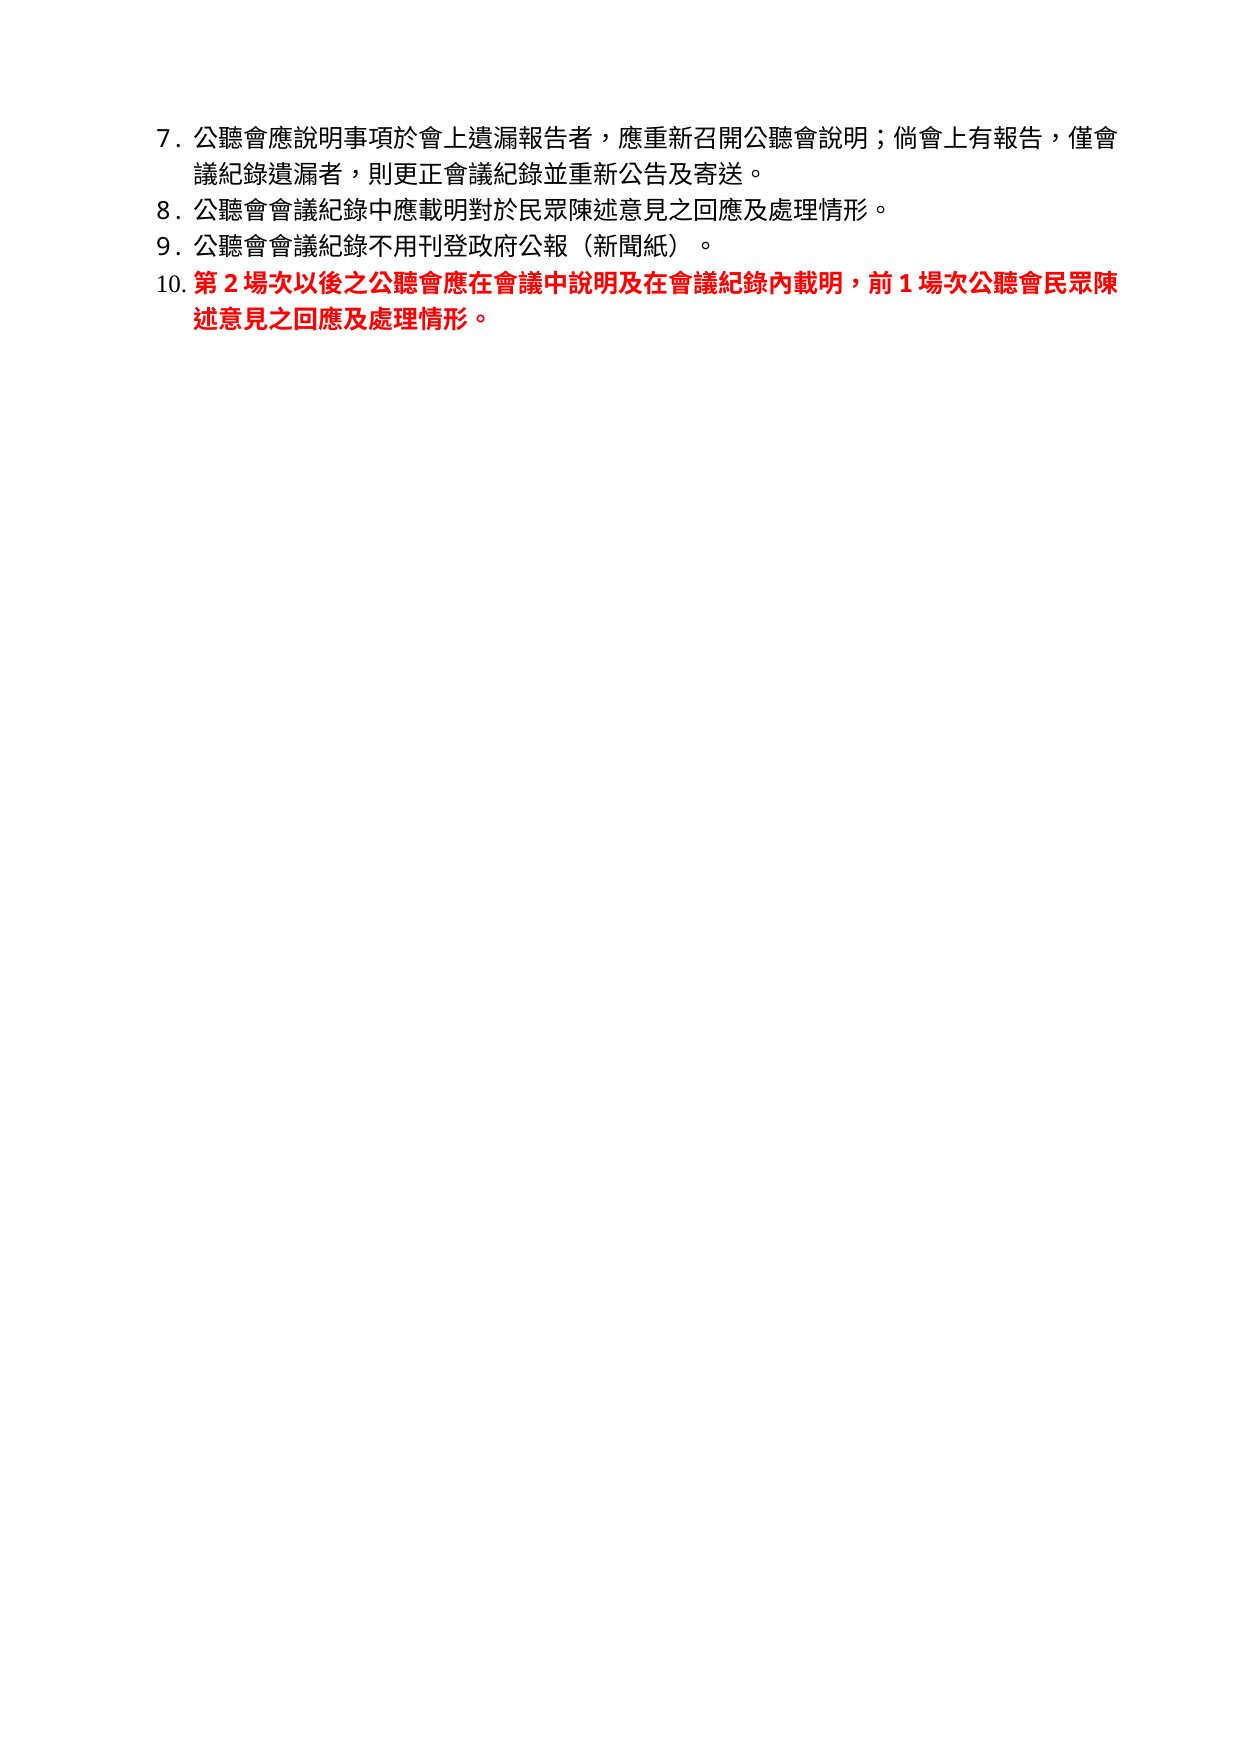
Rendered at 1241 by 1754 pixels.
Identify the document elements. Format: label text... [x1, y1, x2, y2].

list 公聽會會議紀錄不用刊登政府公報（新聞紙）。 [156, 227, 1122, 263]
list 第2場次以後之公聽會應在會議中說明及在會議紀錄內載明，前1場次公聽會民眾陳述意見之回應及處理情形。 [156, 263, 1122, 336]
list 公聽會會議紀錄中應載明對於民眾陳述意見之回應及處理情形。 [156, 191, 1122, 227]
list 公聽會應說明事項於會上遺漏報告者，應重新召開公聽會說明；倘會上有報告，僅會議紀錄遺漏者，則更正會議紀錄並重新公告及寄送。 [156, 118, 1122, 191]
